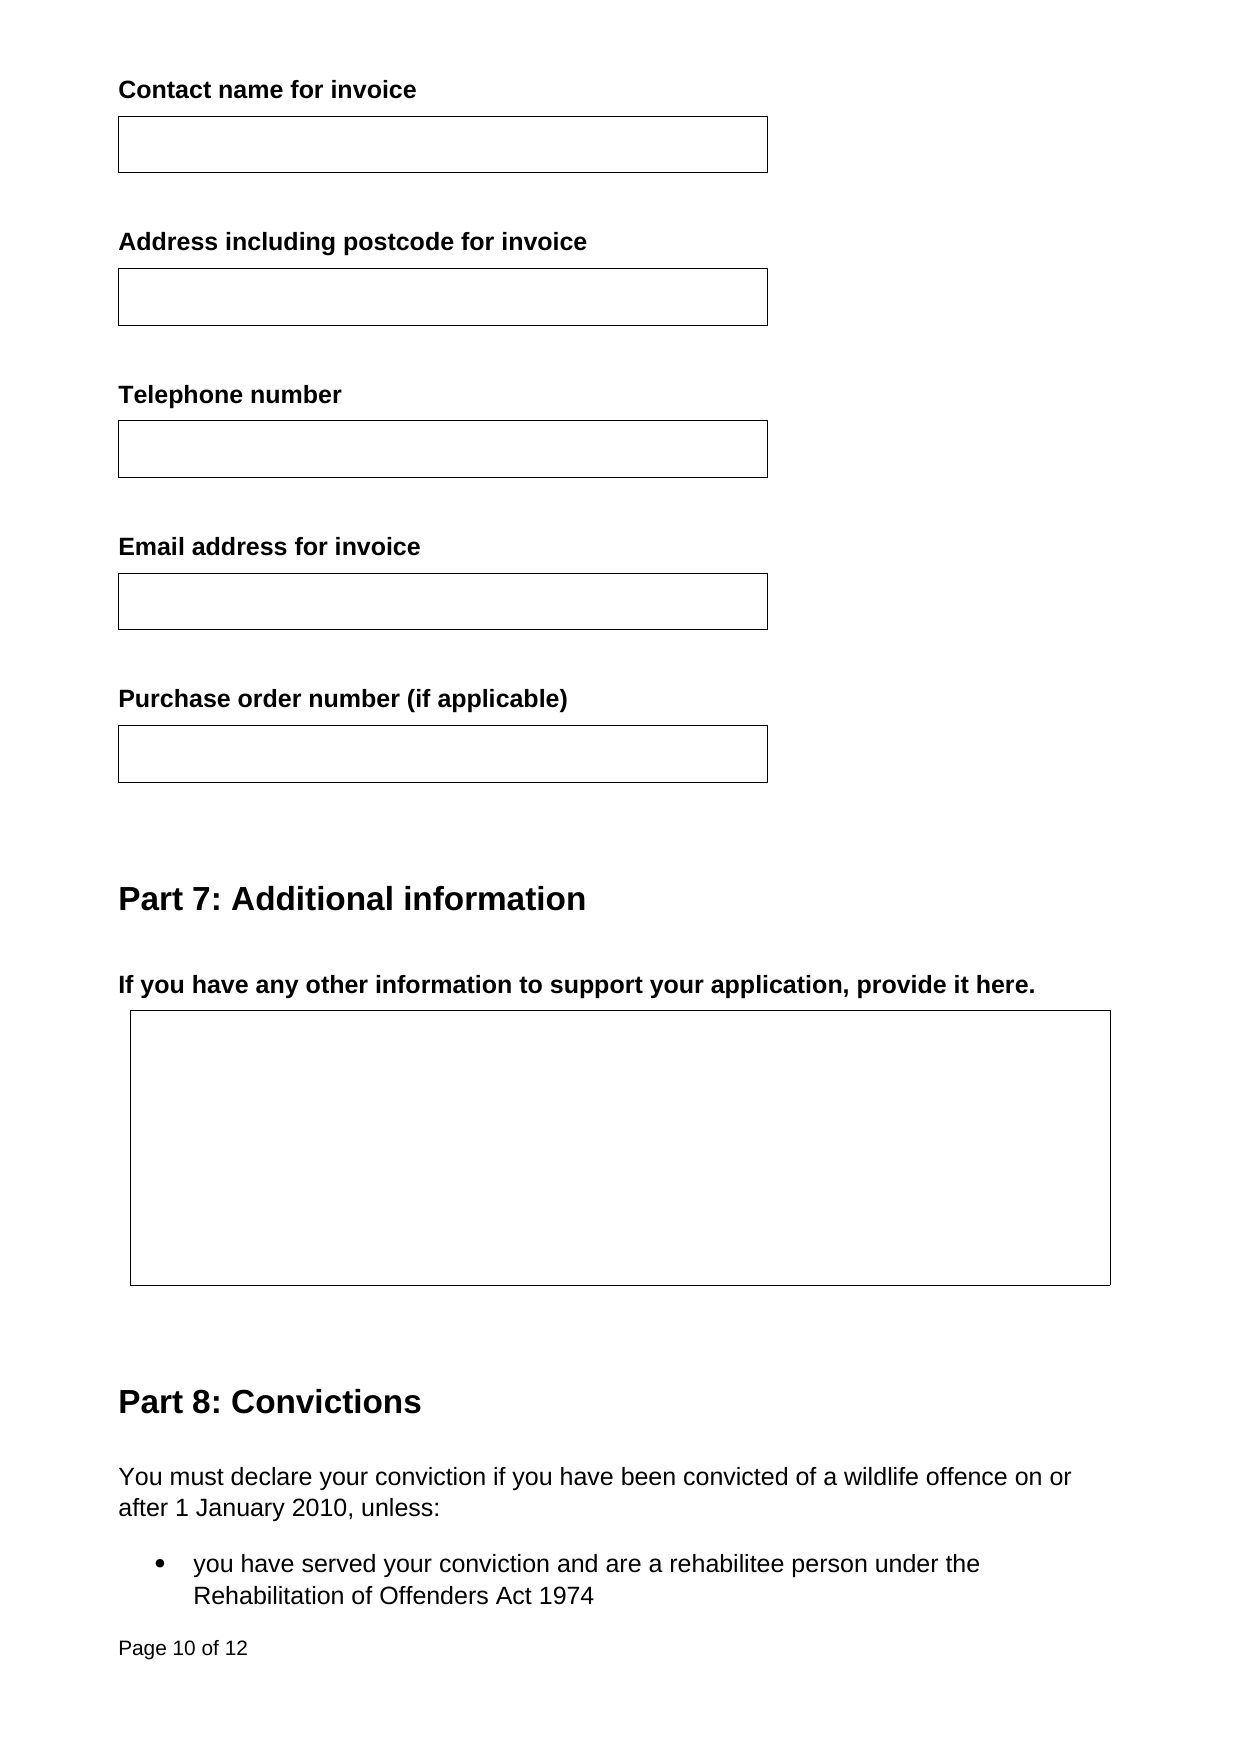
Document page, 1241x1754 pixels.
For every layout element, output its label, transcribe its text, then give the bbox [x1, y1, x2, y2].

subtitle Email address for invoice [118, 532, 1122, 561]
subtitle Address including postcode for invoice [118, 227, 1122, 256]
subtitle Telephone number [118, 379, 1122, 408]
subtitle Purchase order number (if applicable) [118, 684, 1122, 713]
subtitle If you have any other information to support your application, provide it here. [118, 970, 1122, 998]
subtitle Contact name for invoice [118, 75, 1122, 104]
list You must declare your conviction if you have been convicted of a wildlife offence on or after 1 January 2010, unless: [118, 1460, 1122, 1523]
subtitle Part 7: Additional information [118, 874, 1122, 920]
subtitle Part 8: Convictions [118, 1377, 1122, 1423]
list you have served your conviction and are a rehabilitee person under the Rehabilitation of Offenders Act 1974 [156, 1548, 1122, 1610]
